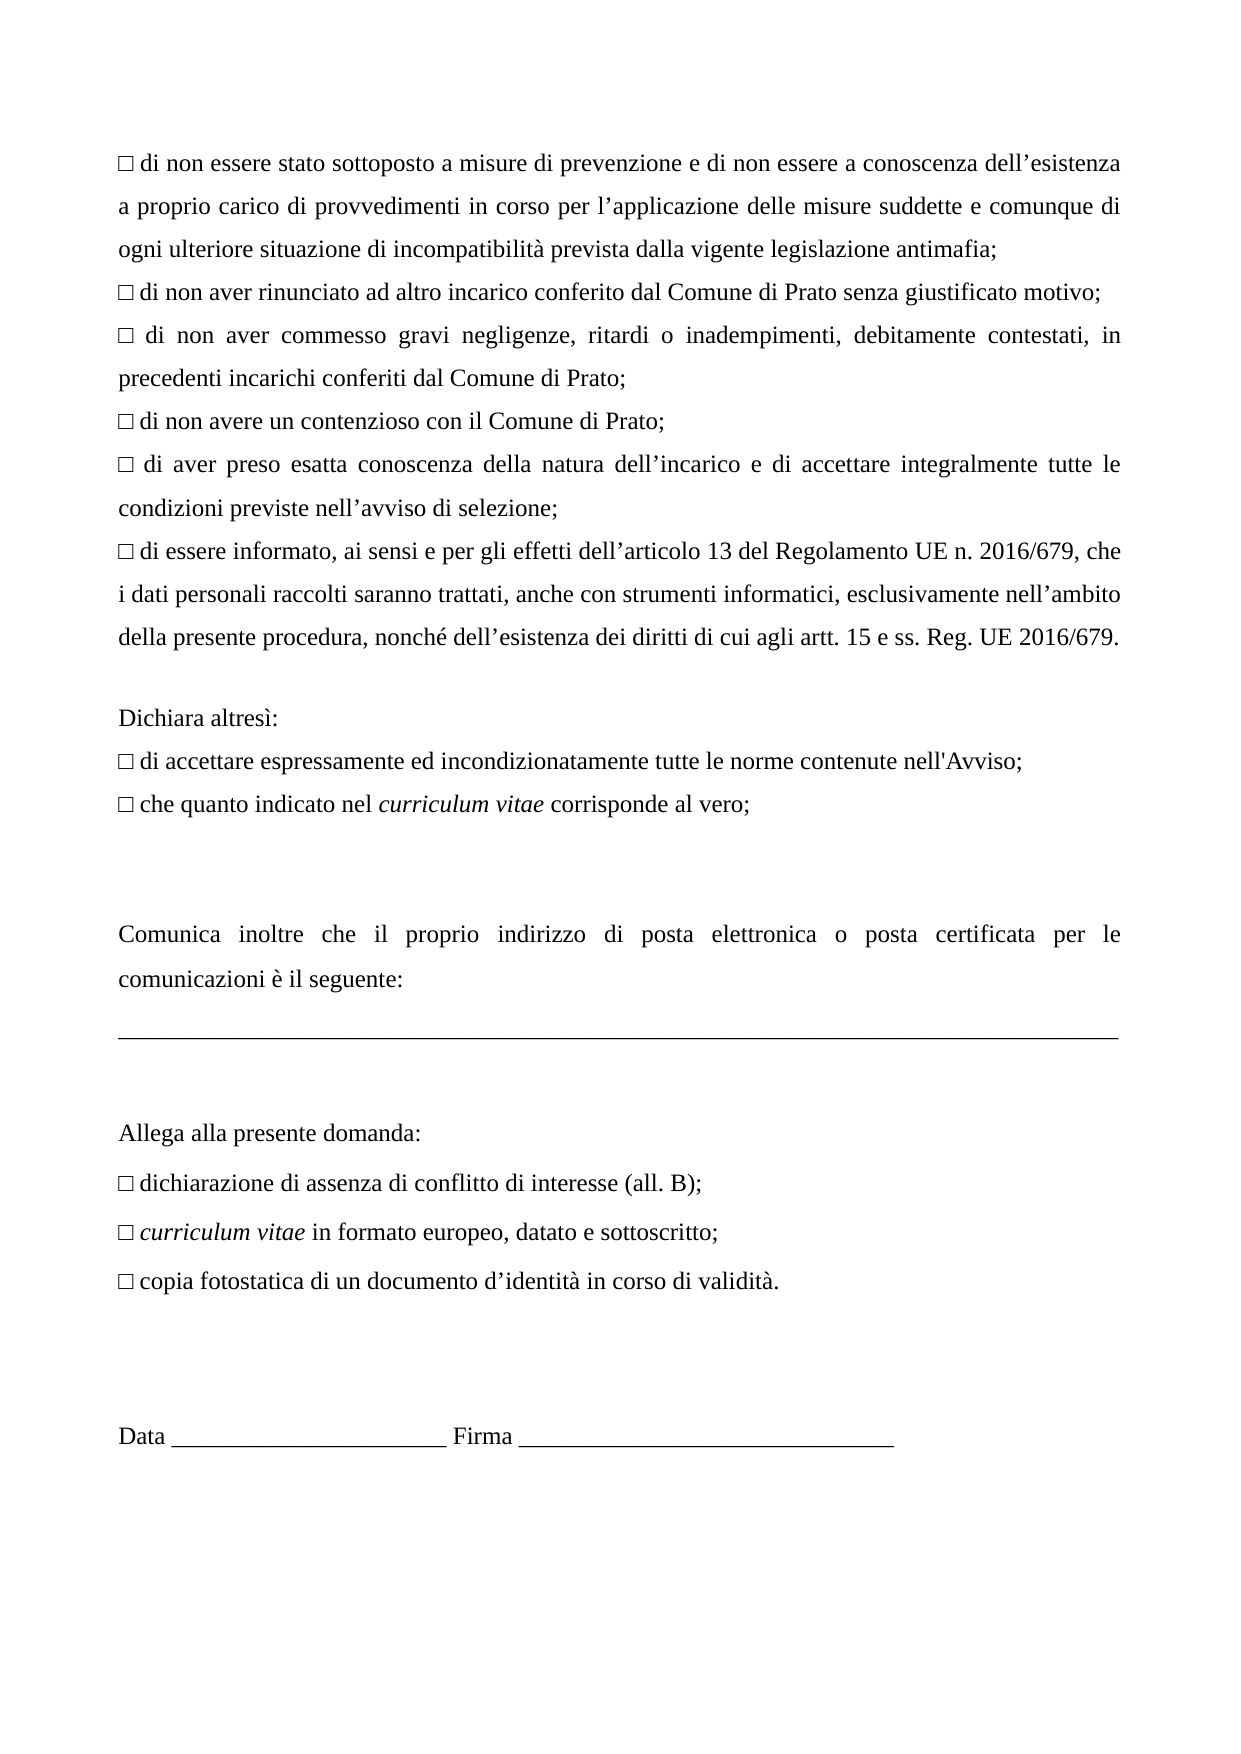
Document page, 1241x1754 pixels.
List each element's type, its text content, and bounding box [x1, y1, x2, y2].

text □ che quanto indicato nel curriculum vitae corrisponde al vero; [118, 789, 1122, 818]
text Dichiara altresì: [118, 703, 1122, 731]
text □ di non avere un contenzioso con il Comune di Prato; [118, 406, 1122, 435]
text Comunica inoltre che il proprio indirizzo di posta elettronica o posta certificata per le comunicazioni è il seguente: [118, 918, 1122, 993]
text □ di aver preso esatta conoscenza della natura dell’incarico e di accettare integralmente tutte le condizioni previste nell’avviso di selezione; [118, 449, 1122, 521]
text □ curriculum vitae in formato europeo, datato e sottoscritto; [118, 1217, 1122, 1246]
text Allega alla presente domanda: [118, 1118, 1122, 1147]
text Data ______________________ Firma ______________________________ [118, 1421, 1122, 1449]
text ________________________________________________________________________________ [118, 1013, 1122, 1042]
text □ di non essere stato sottoposto a misure di prevenzione e di non essere a conoscenza dell’esistenza a proprio carico di provvedimenti in corso per l’applicazione delle misure suddette e comunque di ogni ulteriore situazione di incompatibilità prevista dalla vigente legislazione antimafia; [118, 148, 1122, 263]
text □ di non aver rinunciato ad altro incarico conferito dal Comune di Prato senza giustificato motivo; [118, 277, 1122, 306]
text □ di accettare espressamente ed incondizionatamente tutte le norme contenute nell'Avviso; [118, 746, 1122, 774]
text □ dichiarazione di assenza di conflitto di interesse (all. B); [118, 1168, 1122, 1196]
text □ di non aver commesso gravi negligenze, ritardi o inadempimenti, debitamente contestati, in precedenti incarichi conferiti dal Comune di Prato; [118, 320, 1122, 392]
text □ di essere informato, ai sensi e per gli effetti dell’articolo 13 del Regolamento UE n. 2016/679, che i dati personali raccolti saranno trattati, anche con strumenti informatici, esclusivamente nell’ambito della presente procedura, nonché dell’esistenza dei diritti di cui agli artt. 15 e ss. Reg. UE 2016/679. [118, 536, 1122, 651]
text □ copia fotostatica di un documento d’identità in corso di validità. [118, 1266, 1122, 1295]
